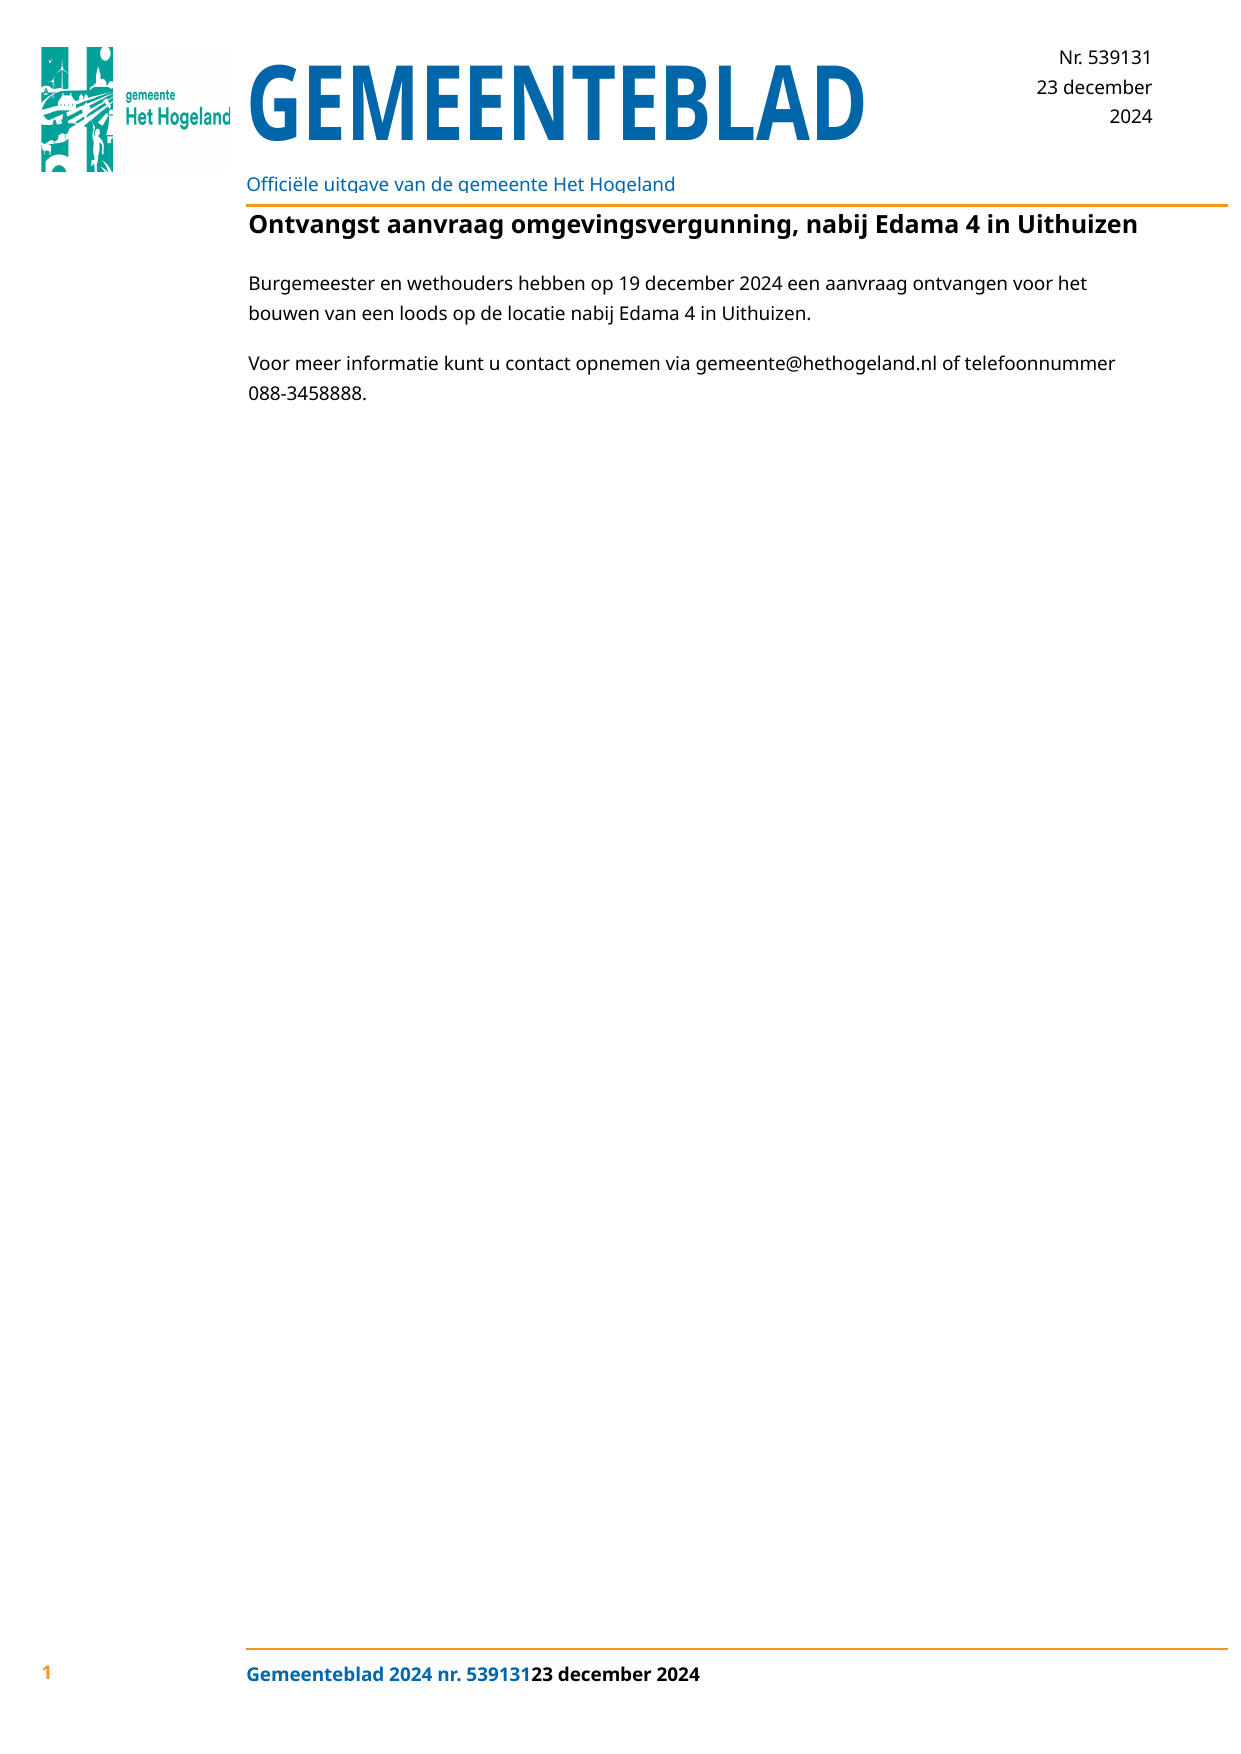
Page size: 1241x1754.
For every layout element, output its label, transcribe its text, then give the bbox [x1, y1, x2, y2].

text Burgemeester en wethouders hebben op 19 december 2024 een aanvraag ontvangen voor het bouwen van een loods op de locatie nabij Edama 4 in Uithuizen. [248, 270, 1152, 326]
text Voor meer informatie kunt u contact opnemen via gemeente@hethogeland.nl of telefoonnummer 088-3458888. [248, 350, 1152, 406]
text Ontvangst aanvraag omgevingsvergunning, nabij Edama 4 in Uithuizen [248, 207, 1152, 241]
picture [41, 47, 231, 172]
